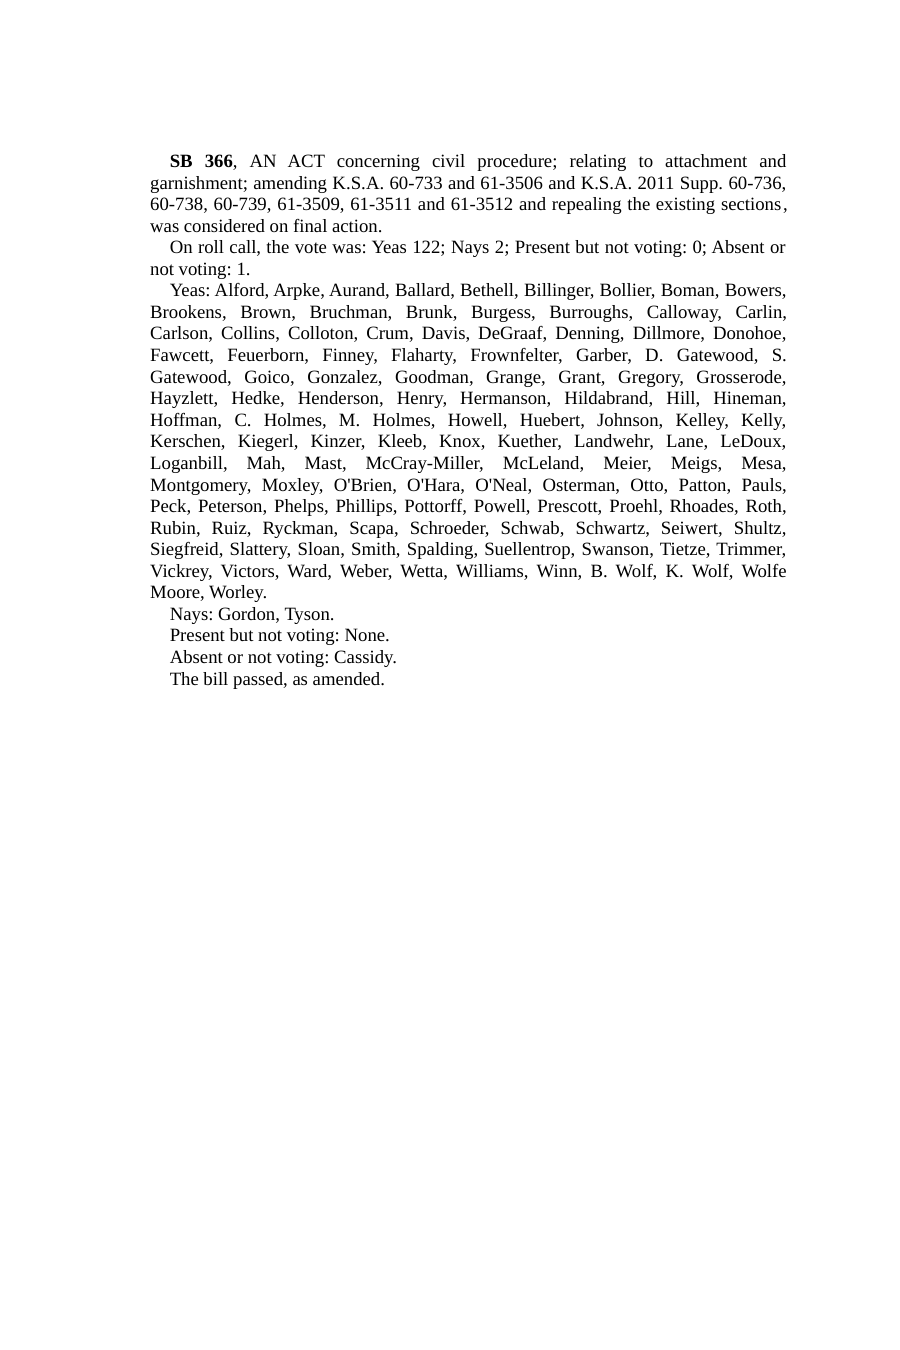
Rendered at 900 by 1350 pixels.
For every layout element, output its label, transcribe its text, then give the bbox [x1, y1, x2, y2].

text Absent or not voting: Cassidy. [150, 646, 787, 667]
text Nays: Gordon, Tyson. [150, 603, 787, 624]
text SB 366, AN ACT concerning civil procedure; relating to attachment and garnishment; amending K.S.A. 60-733 and 61-3506 and K.S.A. 2011 Supp. 60-736, 60-738, 60-739, 61-3509, 61-3511 and 61-3512 and repealing the existing sections, was considered on final action. [150, 150, 787, 236]
text Present but not voting: None. [150, 624, 787, 646]
text On roll call, the vote was: Yeas 122; Nays 2; Present but not voting: 0; Absent or not voting: 1. [150, 236, 787, 279]
text Yeas: Alford, Arpke, Aurand, Ballard, Bethell, Billinger, Bollier, Boman, Bowers, Brookens, Brown, Bruchman, Brunk, Burgess, Burroughs, Calloway, Carlin, Carlson, Collins, Colloton, Crum, Davis, DeGraaf, Denning, Dillmore, Donohoe, Fawcett, Feuerborn, Finney, Flaharty, Frownfelter, Garber, D. Gatewood, S. Gatewood, Goico, Gonzalez, Goodman, Grange, Grant, Gregory, Grosserode, Hayzlett, Hedke, Henderson, Henry, Hermanson, Hildabrand, Hill, Hineman, Hoffman, C. Holmes, M. Holmes, Howell, Huebert, Johnson, Kelley, Kelly, Kerschen, Kiegerl, Kinzer, Kleeb, Knox, Kuether, Landwehr, Lane, LeDoux, Loganbill, Mah, Mast, McCray-Miller, McLeland, Meier, Meigs, Mesa, Montgomery, Moxley, O'Brien, O'Hara, O'Neal, Osterman, Otto, Patton, Pauls, Peck, Peterson, Phelps, Phillips, Pottorff, Powell, Prescott, Proehl, Rhoades, Roth, Rubin, Ruiz, Ryckman, Scapa, Schroeder, Schwab, Schwartz, Seiwert, Shultz, Siegfreid, Slattery, Sloan, Smith, Spalding, Suellentrop, Swanson, Tietze, Trimmer, Vickrey, Victors, Ward, Weber, Wetta, Williams, Winn, B. Wolf, K. Wolf, Wolfe Moore, Worley. [150, 279, 787, 603]
text The bill passed, as amended. [150, 667, 787, 689]
